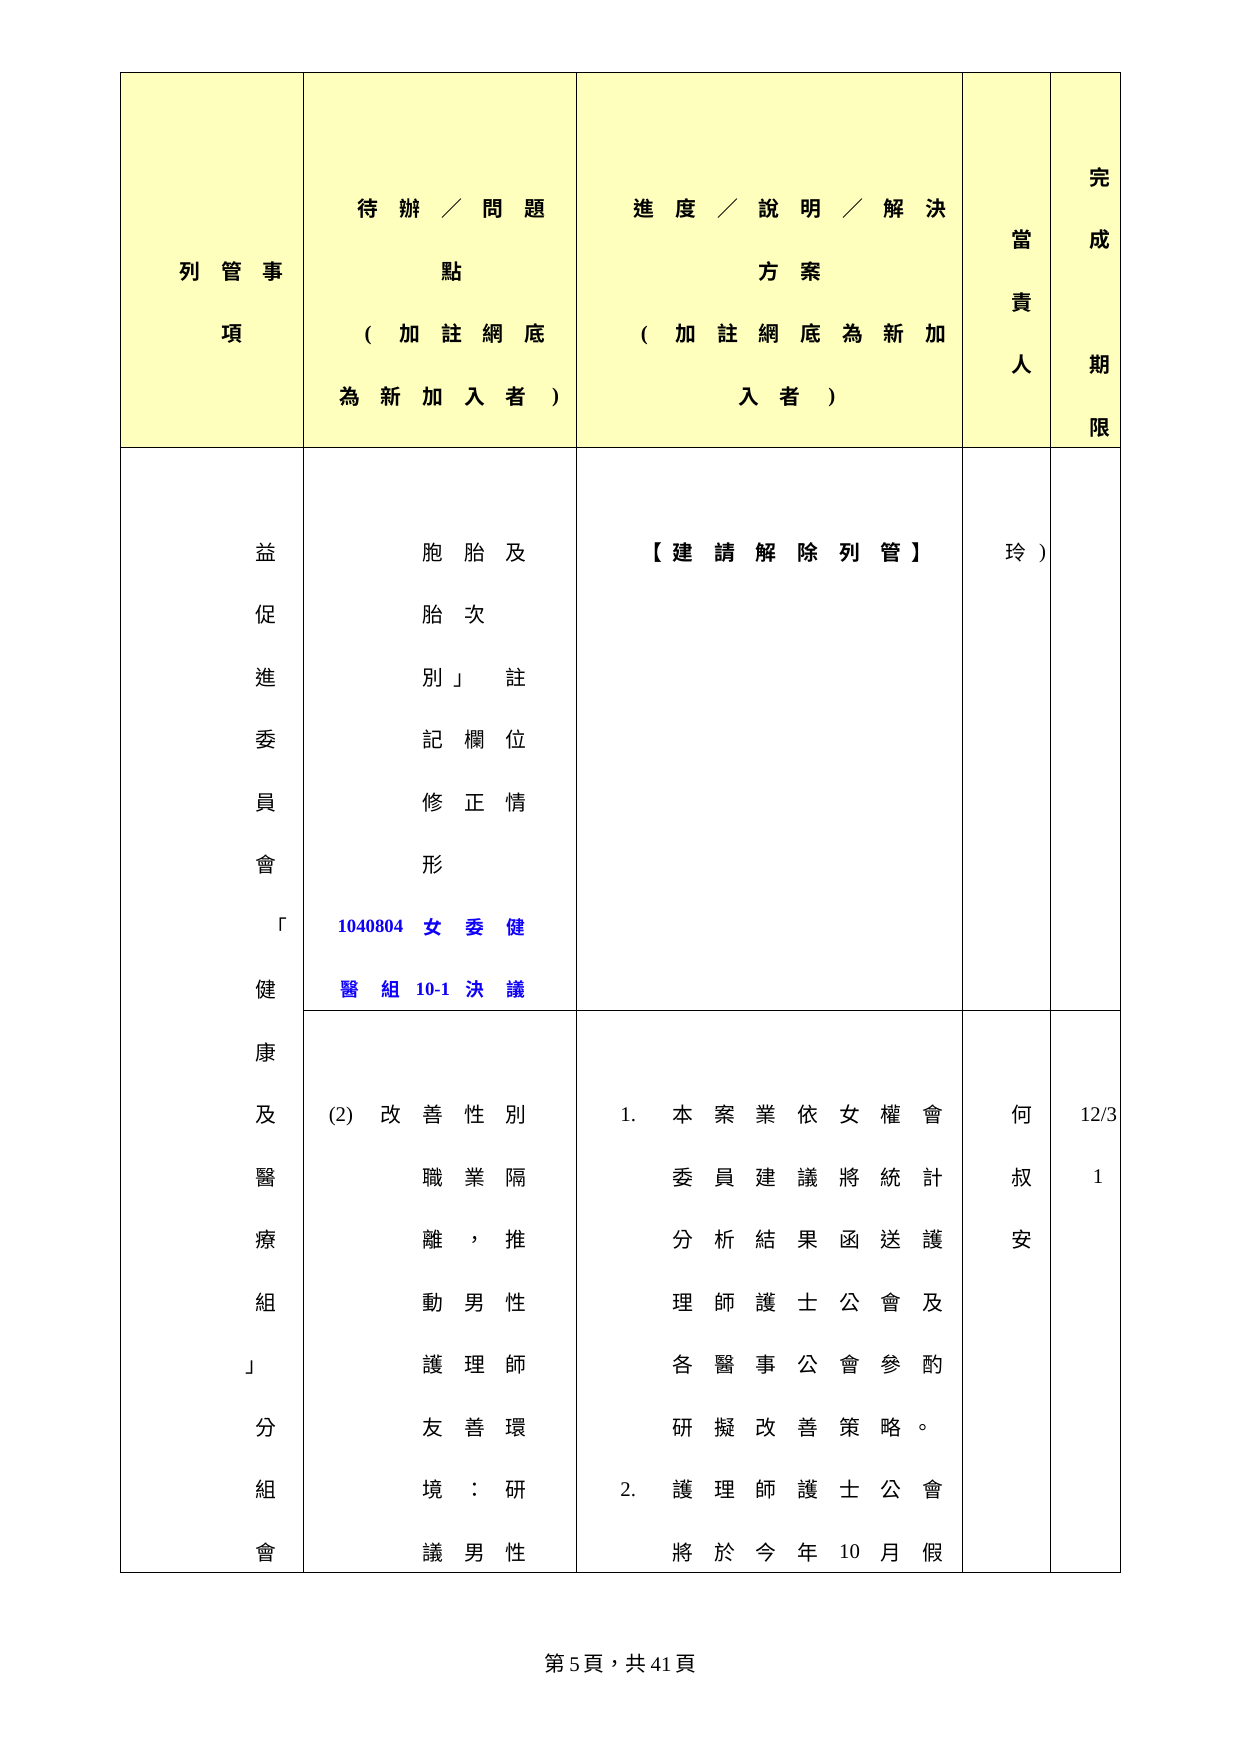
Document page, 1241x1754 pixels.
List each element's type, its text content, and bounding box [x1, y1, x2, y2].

table_cell 【建請解除列管】 [577, 448, 962, 1009]
table_cell 改善性別職業隔離，推動男性護理師友善環境：研議男性 [304, 1011, 576, 1572]
table_header 完成 期限 [1051, 73, 1120, 447]
table_header 當責人 [963, 73, 1050, 447]
table_cell 玲) [963, 448, 1050, 1009]
table_header 列管事項 [121, 73, 303, 447]
table_cell 臺北市女性權益促進委員會「健康及醫療組」分組會議追辦事項 [121, 448, 303, 1572]
table_cell 何叔安 [963, 1011, 1050, 1572]
table_header 待辦／問題點 (加註網底為新加入者) [304, 73, 576, 447]
table_header 進度／說明／解決方案 (加註網底為新加入者) [577, 73, 962, 447]
table_cell 胞胎及胎次別」註記欄位修正情形 1040804女委健醫組10-1決議 [304, 448, 576, 1009]
table_cell [1051, 448, 1120, 1009]
table_cell 本案業依女權會委員建議將統計分析結果函送護理師護士公會及各醫事公會參酌研擬改善策略。 護理師護士公會將於今年10月假 [577, 1011, 962, 1572]
table_cell 12/31 [1051, 1011, 1120, 1572]
